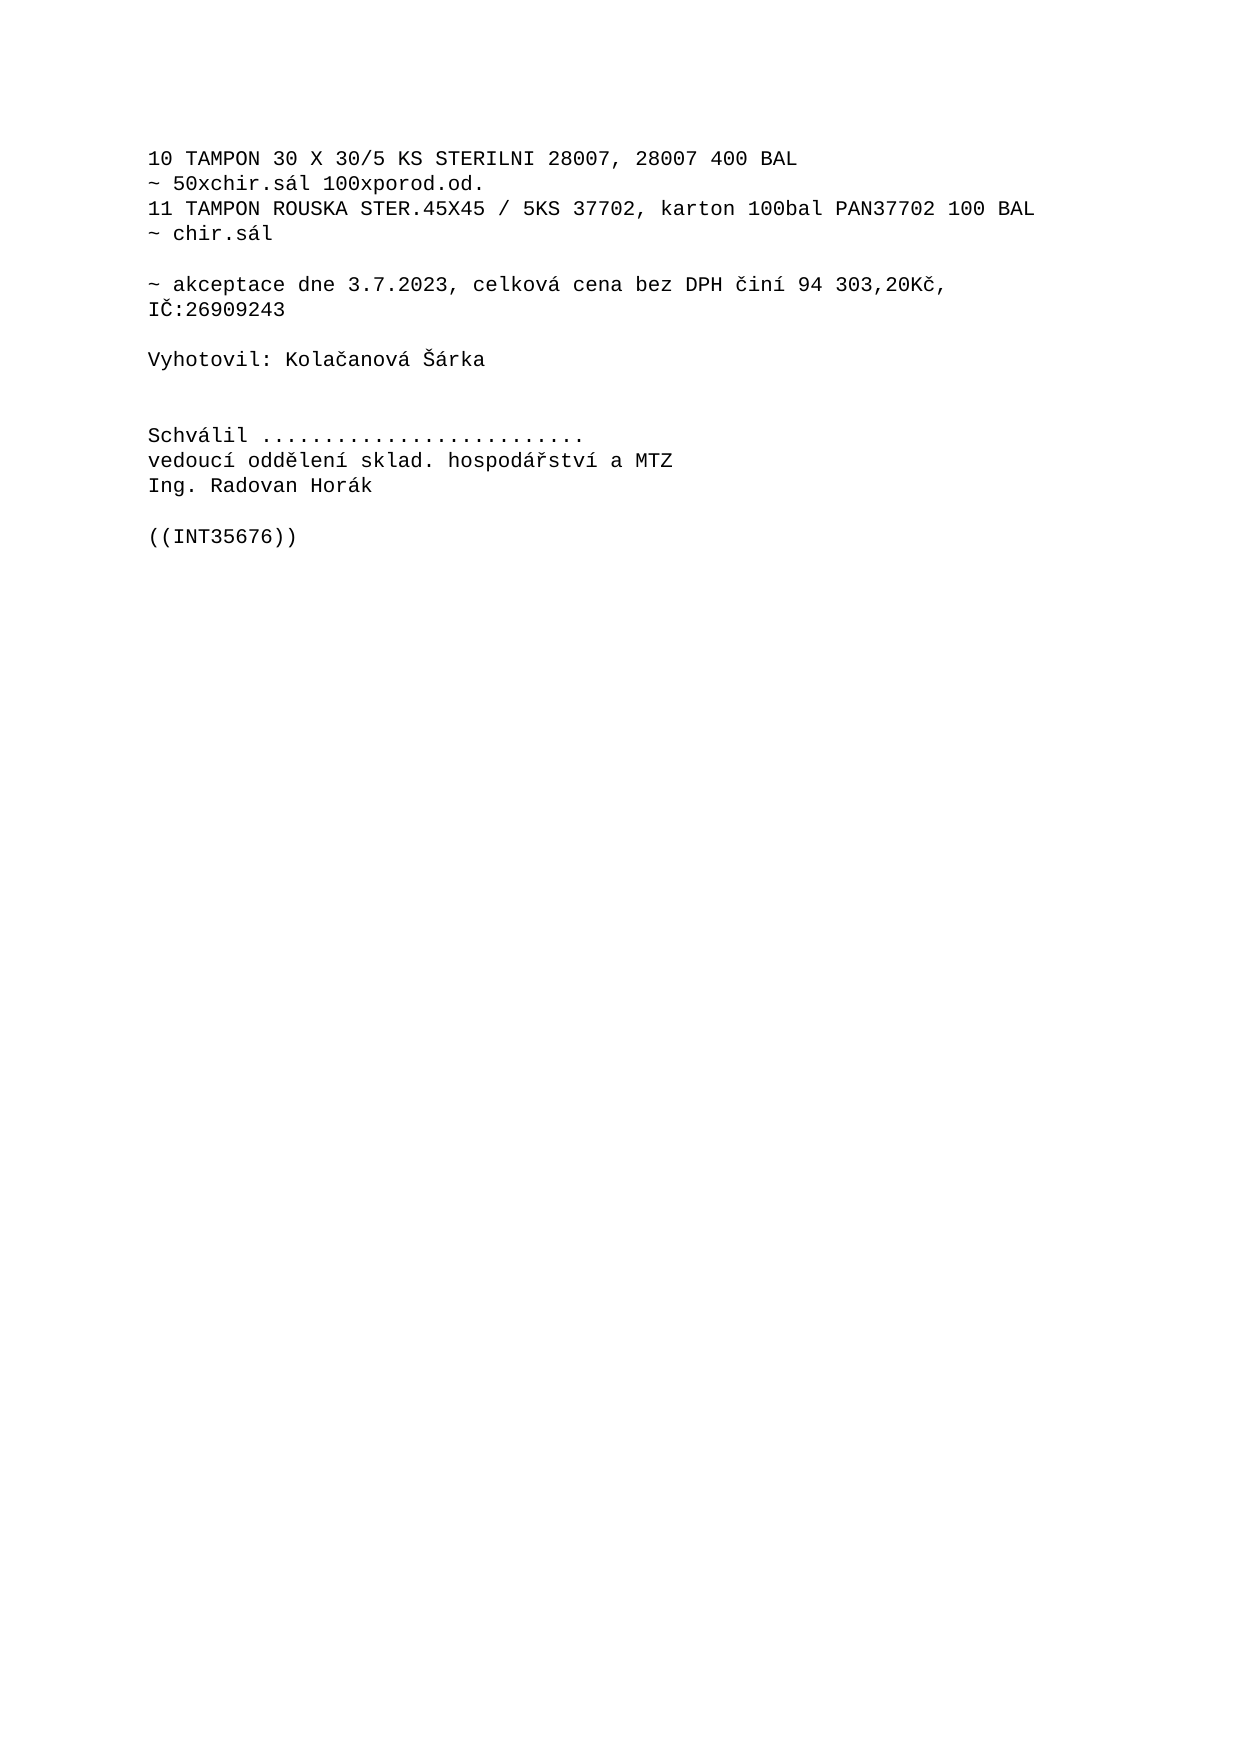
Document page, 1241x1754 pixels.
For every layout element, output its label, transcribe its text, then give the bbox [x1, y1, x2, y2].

text 10 TAMPON 30 X 30/5 KS STERILNI 28007, 28007 400 BAL ~ 50xchir.sál 100xporod.od. 11 TAMPON ROUSKA STER.45X45 / 5KS 37702, karton 100bal PAN37702 100 BAL ~ chir.sál ~ akceptace dne 3.7.2023, celková cena bez DPH činí 94 303,20Kč, IČ:26909243 Vyhotovil: Kolačanová Šárka Schválil .......................... vedoucí oddělení sklad. hospodářství a MTZ Ing. Radovan Horák ((INT35676)) [148, 148, 1093, 549]
